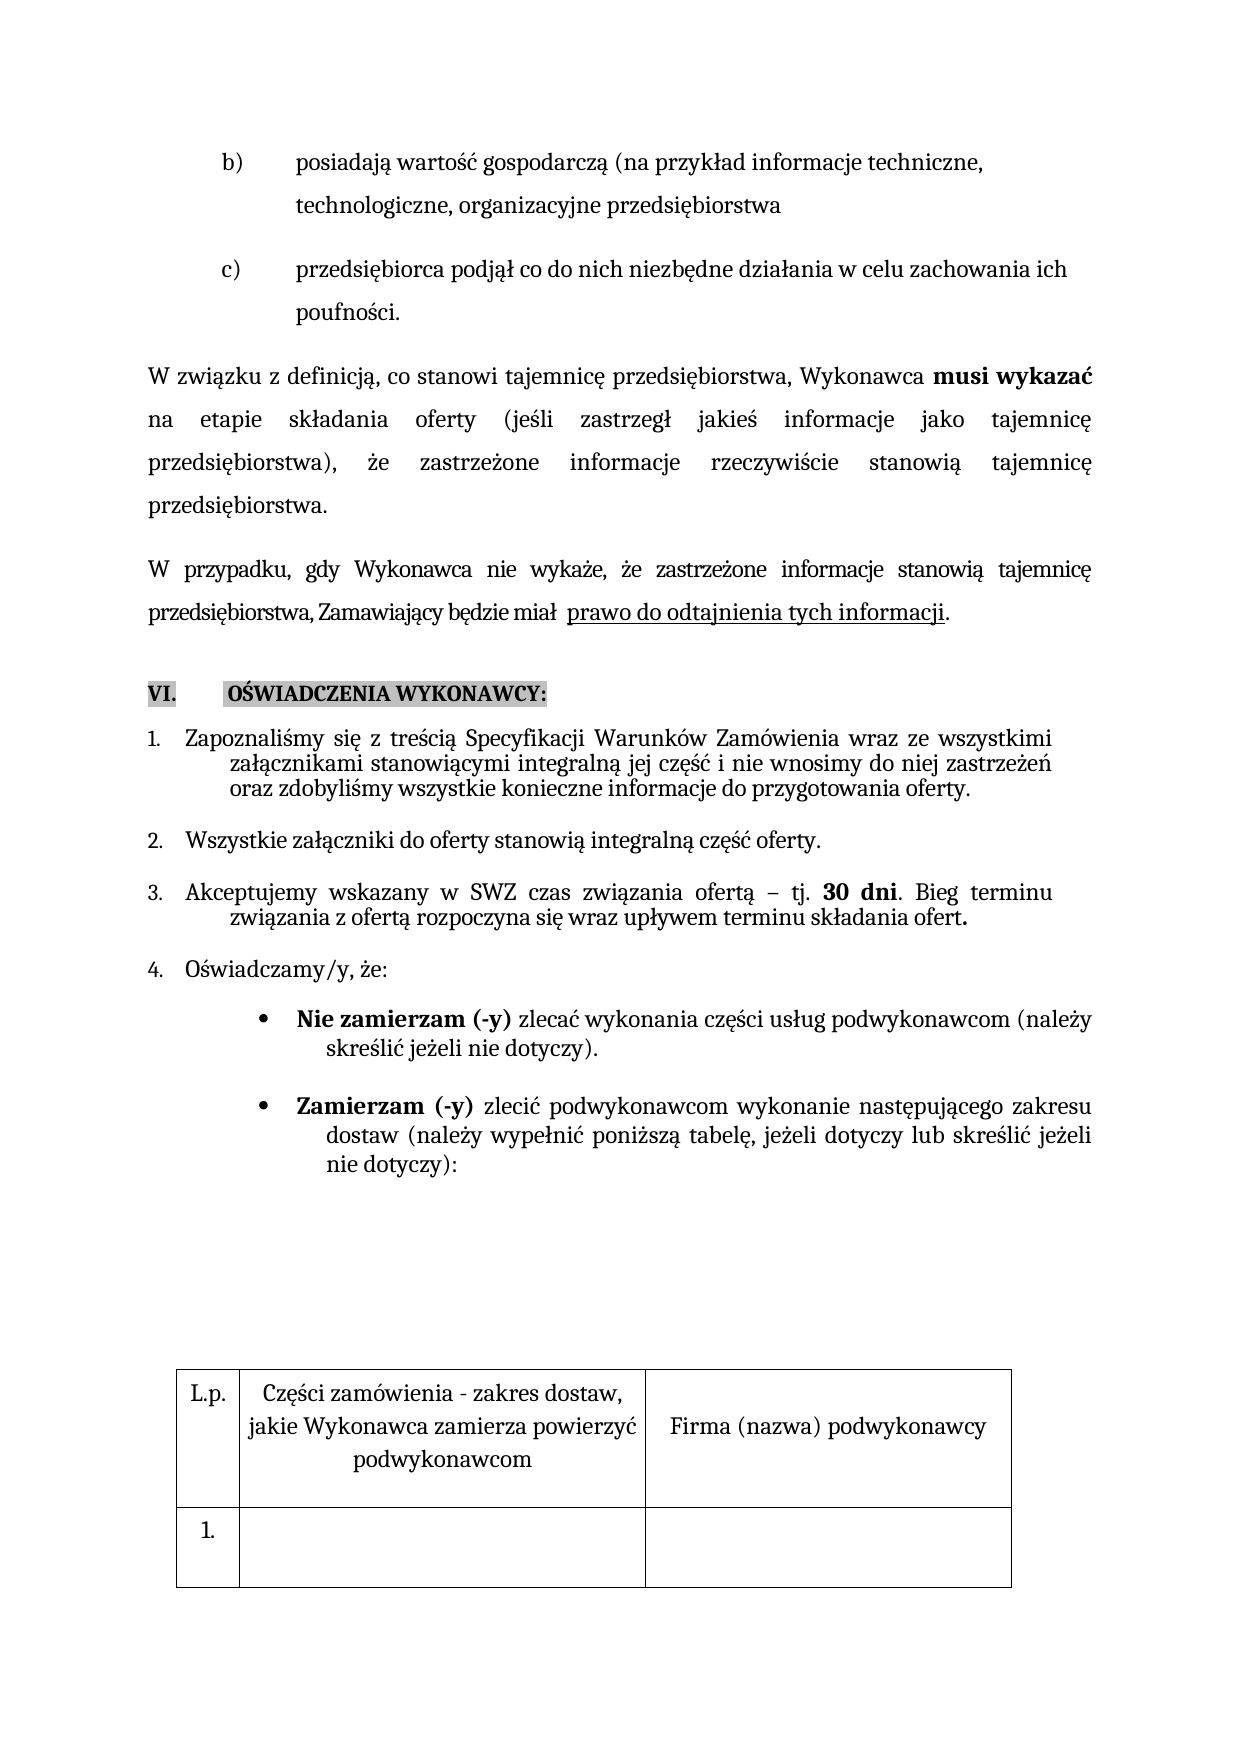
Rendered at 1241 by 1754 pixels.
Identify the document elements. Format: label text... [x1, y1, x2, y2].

table_header Części zamówienia - zakres dostaw, jakie Wykonawca zamierza powierzyć podwykonawcom [240, 1370, 645, 1507]
table_cell [646, 1508, 1011, 1587]
list OŚWIADCZENIA WYKONAWCY: [176, 681, 1093, 707]
text W przypadku, gdy Wykonawca nie wykaże, że zastrzeżone informacje stanowią tajemnicę przedsiębiorstwa, Zamawiający będzie miał prawo do odtajnienia tych informacji. [148, 555, 1093, 627]
table_header Firma (nazwa) podwykonawcy [646, 1370, 1011, 1507]
list Nie zamierzam (-y) zlecać wykonania części usług podwykonawcom (należy skreślić jeżeli nie dotyczy). [259, 1004, 1093, 1062]
list Akceptujemy wskazany w SWZ czas związania ofertą – tj. 30 dni. Bieg terminu związania z ofertą rozpoczyna się wraz upływem terminu składania ofert. [148, 881, 1053, 931]
list Zapoznaliśmy się z treścią Specyfikacji Warunków Zamówienia wraz ze wszystkimi załącznikami stanowiącymi integralną jej część i nie wnosimy do niej zastrzeżeń oraz zdobyliśmy wszystkie konieczne informacje do przygotowania oferty. [148, 727, 1053, 802]
table_cell [240, 1508, 645, 1587]
list Wszystkie załączniki do oferty stanowią integralną część oferty. [148, 829, 1053, 854]
table_cell 1. [177, 1508, 239, 1587]
text b) posiadają wartość gospodarczą (na przykład informacje techniczne, technologiczne, organizacyjne przedsiębiorstwa [221, 148, 1107, 219]
text c) przedsiębiorca podjął co do nich niezbędne działania w celu zachowania ich poufności. [221, 255, 1093, 327]
list Zamierzam (-y) zlecić podwykonawcom wykonanie następującego zakresu dostaw (należy wypełnić poniższą tabelę, jeżeli dotyczy lub skreślić jeżeli nie dotyczy): [259, 1091, 1093, 1179]
text W związku z definicją, co stanowi tajemnicę przedsiębiorstwa, Wykonawca musi wykazać na etapie składania oferty (jeśli zastrzegł jakieś informacje jako tajemnicę przedsiębiorstwa), że zastrzeżone informacje rzeczywiście stanowią tajemnicę przedsiębiorstwa. [148, 362, 1093, 520]
table_header L.p. [177, 1370, 239, 1507]
list Oświadczamy/y, że: [148, 958, 1053, 983]
